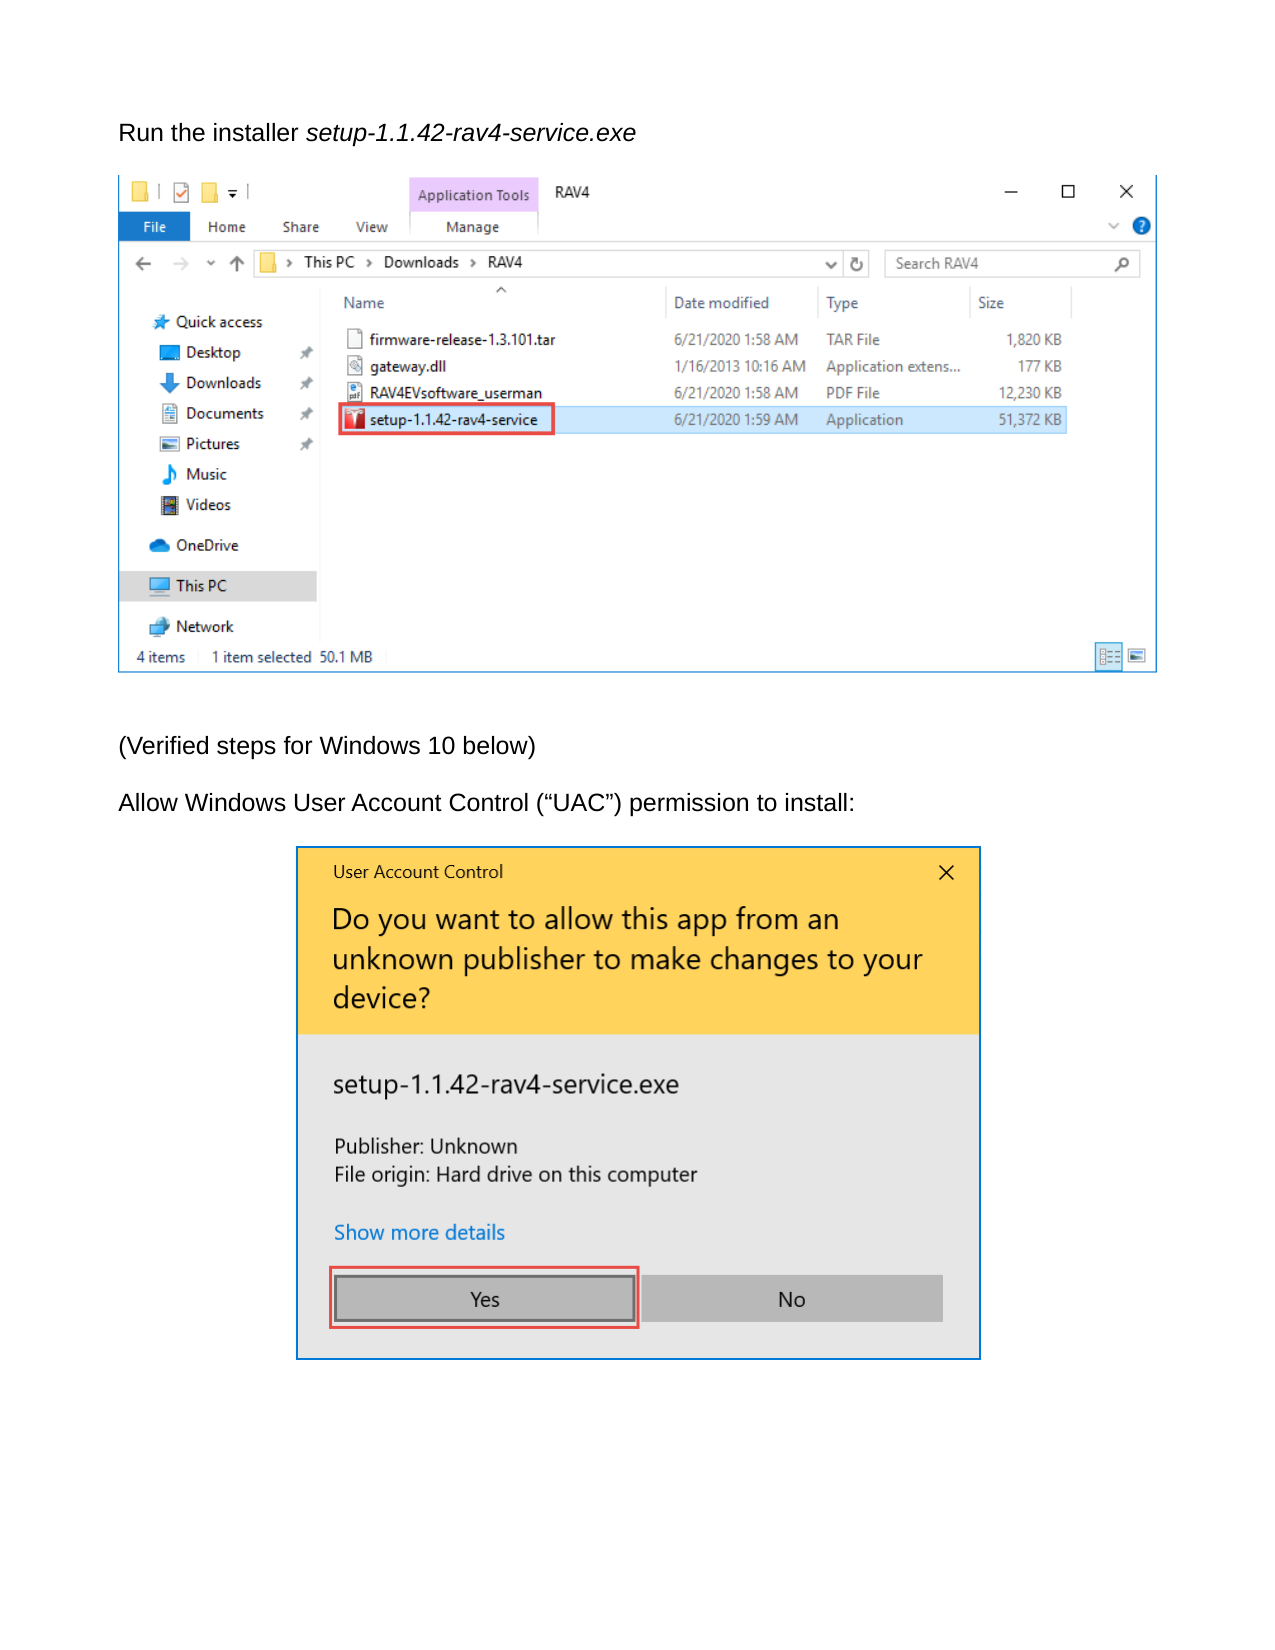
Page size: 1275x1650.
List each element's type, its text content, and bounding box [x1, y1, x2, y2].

picture [294, 846, 982, 1361]
picture [118, 175, 1157, 674]
text Run the installer setup-1.1.42-rav4-service.exe [118, 118, 1157, 147]
text (Verified steps for Windows 10 below) [118, 731, 1157, 760]
text Allow Windows User Account Control (“UAC”) permission to install: [118, 788, 1157, 817]
